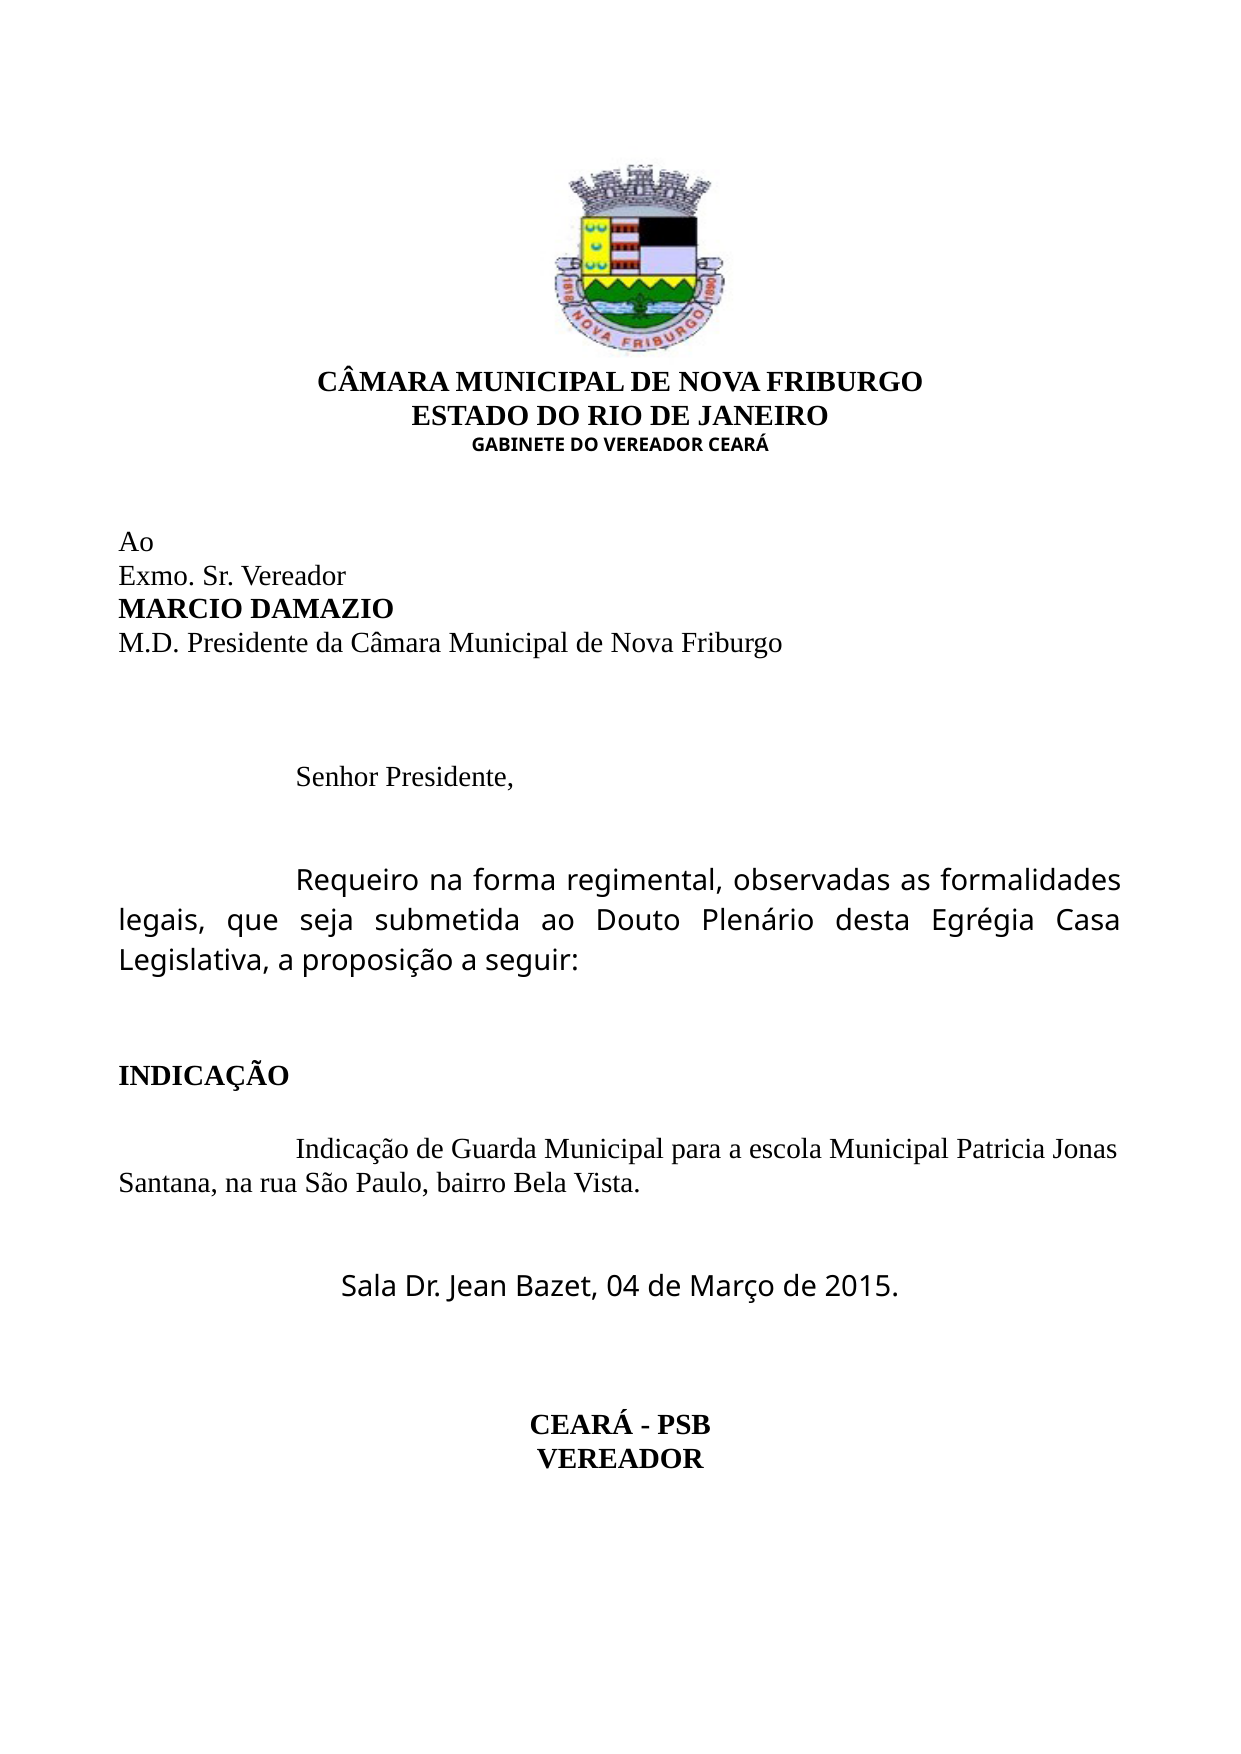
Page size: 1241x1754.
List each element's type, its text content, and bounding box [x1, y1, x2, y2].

text ESTADO DO RIO DE JANEIRO [118, 398, 1122, 431]
text CÂMARA MUNICIPAL DE NOVA FRIBURGO [118, 118, 1122, 398]
text M.D. Presidente da Câmara Municipal de Nova Friburgo [118, 625, 1122, 658]
text Senhor Presidente, [118, 759, 1122, 792]
text INDICAÇÃO [118, 1058, 1122, 1091]
text CEARÁ - PSB [118, 1407, 1122, 1441]
text Indicação de Guarda Municipal para a escola Municipal Patricia Jonas Santana, na rua São Paulo, bairro Bela Vista. [118, 1131, 1122, 1198]
text Ao [118, 524, 1122, 558]
text GABINETE DO VEREADOR CEARÁ [118, 431, 1122, 457]
text VEREADOR [118, 1441, 1122, 1474]
text Requeiro na forma regimental, observadas as formalidades legais, que seja submetida ao Douto Plenário desta Egrégia Casa Legislativa, a proposição a seguir: [118, 859, 1122, 978]
text MARCIO DAMAZIO [118, 591, 1122, 625]
text Sala Dr. Jean Bazet, 04 de Março de 2015. [118, 1265, 1122, 1305]
text Exmo. Sr. Vereador [118, 558, 1122, 591]
